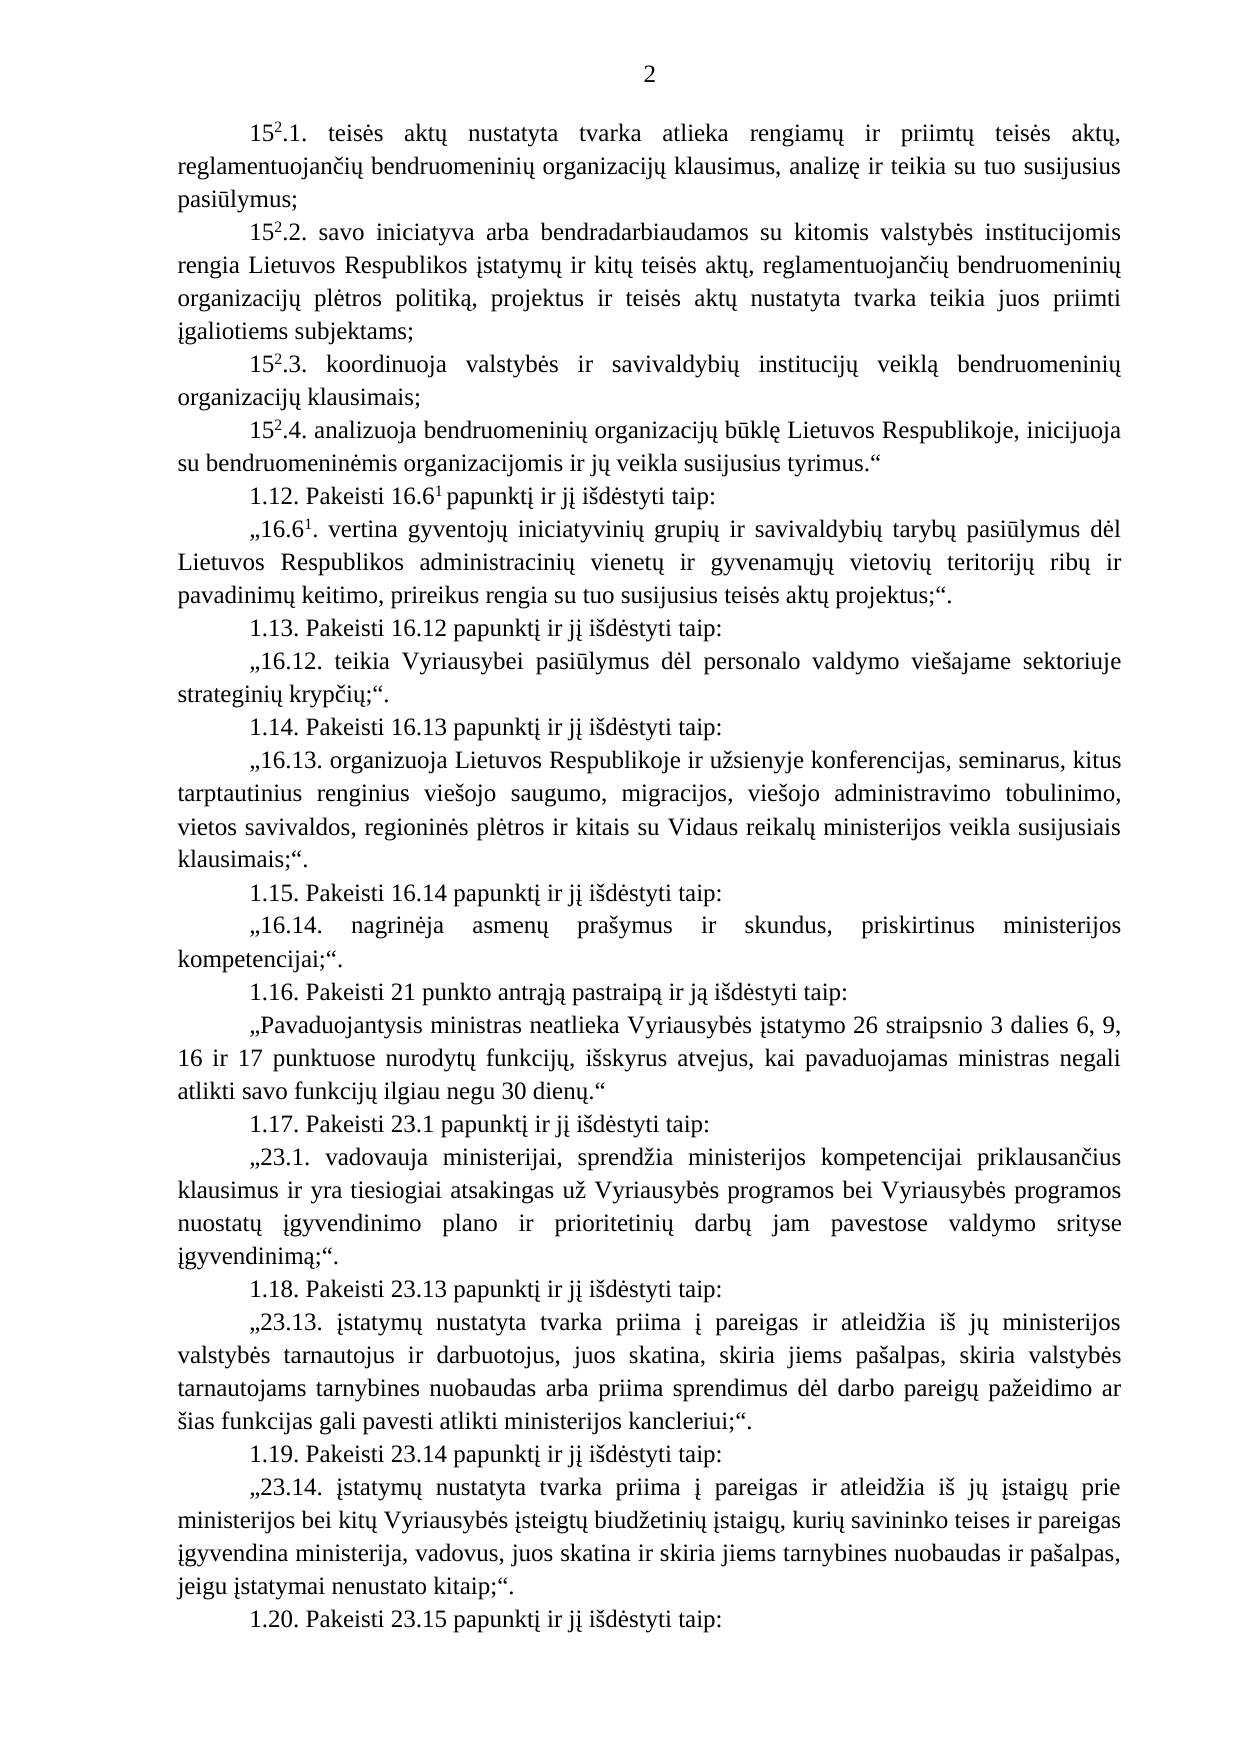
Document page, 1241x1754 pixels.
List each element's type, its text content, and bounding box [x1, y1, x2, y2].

text 152.3. koordinuoja valstybės ir savivaldybių institucijų veiklą bendruomeninių organizacijų klausimais; [177, 349, 1122, 411]
text 1.14. Pakeisti 16.13 papunktį ir jį išdėstyti taip: [177, 712, 1122, 741]
text „16.12. teikia Vyriausybei pasiūlymus dėl personalo valdymo viešajame sektoriuje strateginių krypčių;“. [177, 646, 1122, 708]
text 1.19. Pakeisti 23.14 papunktį ir jį išdėstyti taip: [177, 1439, 1122, 1468]
text 1.15. Pakeisti 16.14 papunktį ir jį išdėstyti taip: [177, 878, 1122, 906]
text „23.13. įstatymų nustatyta tvarka priima į pareigas ir atleidžia iš jų ministerijos valstybės tarnautojus ir darbuotojus, juos skatina, skiria jiems pašalpas, skiria valstybės tarnautojams tarnybines nuobaudas arba priima sprendimus dėl darbo pareigų pažeidimo ar šias funkcijas gali pavesti atlikti ministerijos kancleriui;“. [177, 1307, 1122, 1435]
text 152.2. savo iniciatyva arba bendradarbiaudamos su kitomis valstybės institucijomis rengia Lietuvos Respublikos įstatymų ir kitų teisės aktų, reglamentuojančių bendruomeninių organizacijų plėtros politiką, projektus ir teisės aktų nustatyta tvarka teikia juos priimti įgaliotiems subjektams; [177, 217, 1122, 345]
text 1.16. Pakeisti 21 punkto antrąją pastraipą ir ją išdėstyti taip: [177, 977, 1122, 1005]
text „23.1. vadovauja ministerijai, sprendžia ministerijos kompetencijai priklausančius klausimus ir yra tiesiogiai atsakingas už Vyriausybės programos bei Vyriausybės programos nuostatų įgyvendinimo plano ir prioritetinių darbų jam pavestose valdymo srityse įgyvendinimą;“. [177, 1142, 1122, 1269]
text 152.4. analizuoja bendruomeninių organizacijų būklę Lietuvos Respublikoje, inicijuoja su bendruomeninėmis organizacijomis ir jų veikla susijusius tyrimus.“ [177, 415, 1122, 477]
text 1.18. Pakeisti 23.13 papunktį ir jį išdėstyti taip: [177, 1274, 1122, 1303]
text „16.61. vertina gyventojų iniciatyvinių grupių ir savivaldybių tarybų pasiūlymus dėl Lietuvos Respublikos administracinių vienetų ir gyvenamųjų vietovių teritorijų ribų ir pavadinimų keitimo, prireikus rengia su tuo susijusius teisės aktų projektus;“. [177, 514, 1122, 609]
text 152.1. teisės aktų nustatyta tvarka atlieka rengiamų ir priimtų teisės aktų, reglamentuojančių bendruomeninių organizacijų klausimus, analizę ir teikia su tuo susijusius pasiūlymus; [177, 118, 1122, 213]
text 1.17. Pakeisti 23.1 papunktį ir jį išdėstyti taip: [177, 1109, 1122, 1137]
text 1.12. Pakeisti 16.61 papunktį ir jį išdėstyti taip: [177, 481, 1122, 510]
text „16.14. nagrinėja asmenų prašymus ir skundus, priskirtinus ministerijos kompetencijai;“. [177, 911, 1122, 972]
text „Pavaduojantysis ministras neatlieka Vyriausybės įstatymo 26 straipsnio 3 dalies 6, 9, 16 ir 17 punktuose nurodytų funkcijų, išskyrus atvejus, kai pavaduojamas ministras negali atlikti savo funkcijų ilgiau negu 30 dienų.“ [177, 1010, 1122, 1104]
text „23.14. įstatymų nustatyta tvarka priima į pareigas ir atleidžia iš jų įstaigų prie ministerijos bei kitų Vyriausybės įsteigtų biudžetinių įstaigų, kurių savininko teises ir pareigas įgyvendina ministerija, vadovus, juos skatina ir skiria jiems tarnybines nuobaudas ir pašalpas, jeigu įstatymai nenustato kitaip;“. [177, 1472, 1122, 1600]
text 1.13. Pakeisti 16.12 papunktį ir jį išdėstyti taip: [177, 613, 1122, 642]
text „16.13. organizuoja Lietuvos Respublikoje ir užsienyje konferencijas, seminarus, kitus tarptautinius renginius viešojo saugumo, migracijos, viešojo administravimo tobulinimo, vietos savivaldos, regioninės plėtros ir kitais su Vidaus reikalų ministerijos veikla susijusiais klausimais;“. [177, 746, 1122, 873]
text 1.20. Pakeisti 23.15 papunktį ir jį išdėstyti taip: [236, 1604, 1122, 1633]
